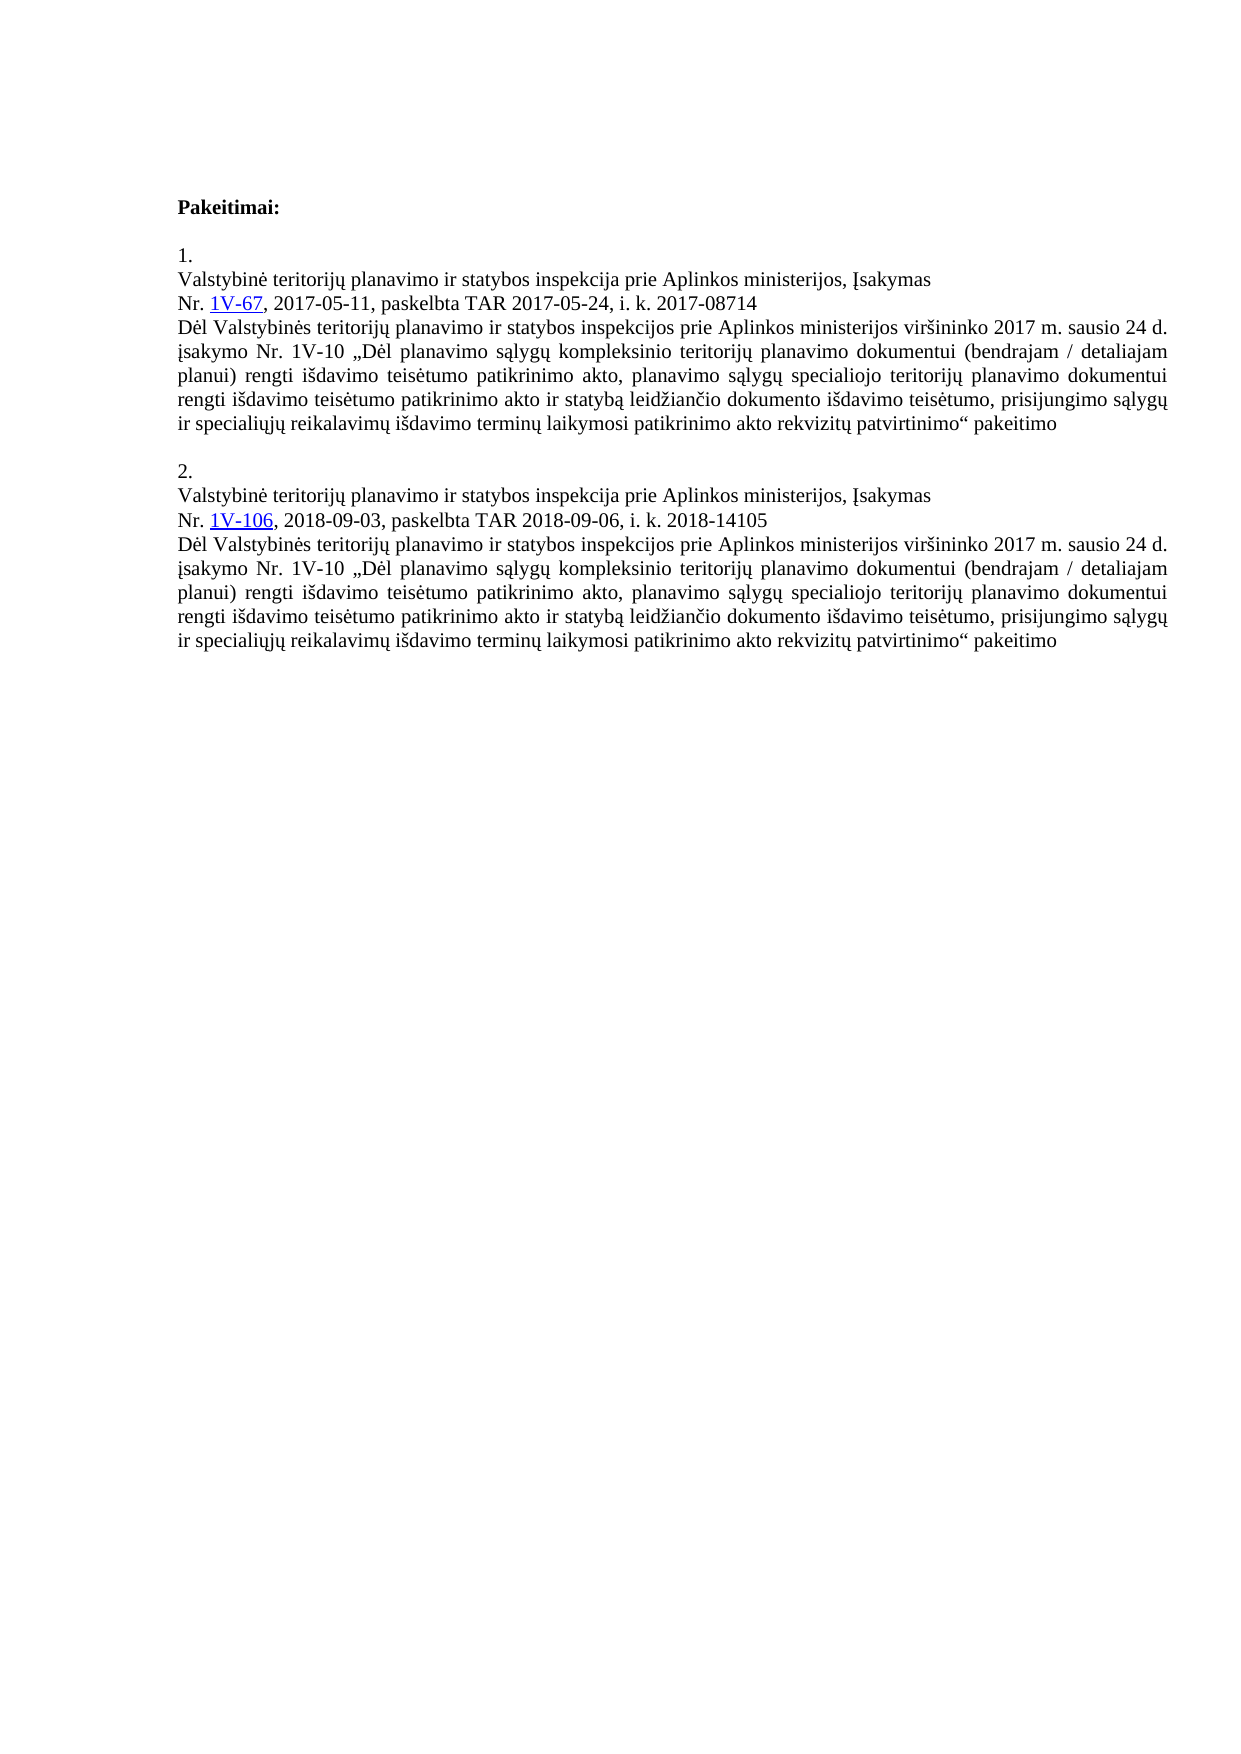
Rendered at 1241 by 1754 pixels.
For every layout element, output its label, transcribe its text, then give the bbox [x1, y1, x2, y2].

text Valstybinė teritorijų planavimo ir statybos inspekcija prie Aplinkos ministerijos, Įsakymas [177, 483, 1169, 507]
text Nr. 1V-67, 2017-05-11, paskelbta TAR 2017-05-24, i. k. 2017-08714 [177, 291, 1169, 315]
text Valstybinė teritorijų planavimo ir statybos inspekcija prie Aplinkos ministerijos, Įsakymas [177, 267, 1169, 291]
text 2. [177, 459, 1169, 483]
text 1. [177, 243, 1169, 267]
text Nr. 1V-106, 2018-09-03, paskelbta TAR 2018-09-06, i. k. 2018-14105 [177, 507, 1169, 532]
text Dėl Valstybinės teritorijų planavimo ir statybos inspekcijos prie Aplinkos ministerijos viršininko 2017 m. sausio 24 d. įsakymo Nr. 1V-10 „Dėl planavimo sąlygų kompleksinio teritorijų planavimo dokumentui (bendrajam / detaliajam planui) rengti išdavimo teisėtumo patikrinimo akto, planavimo sąlygų specialiojo teritorijų planavimo dokumentui rengti išdavimo teisėtumo patikrinimo akto ir statybą leidžiančio dokumento išdavimo teisėtumo, prisijungimo sąlygų ir specialiųjų reikalavimų išdavimo terminų laikymosi patikrinimo akto rekvizitų patvirtinimo“ pakeitimo [177, 532, 1169, 652]
text Dėl Valstybinės teritorijų planavimo ir statybos inspekcijos prie Aplinkos ministerijos viršininko 2017 m. sausio 24 d. įsakymo Nr. 1V-10 „Dėl planavimo sąlygų kompleksinio teritorijų planavimo dokumentui (bendrajam / detaliajam planui) rengti išdavimo teisėtumo patikrinimo akto, planavimo sąlygų specialiojo teritorijų planavimo dokumentui rengti išdavimo teisėtumo patikrinimo akto ir statybą leidžiančio dokumento išdavimo teisėtumo, prisijungimo sąlygų ir specialiųjų reikalavimų išdavimo terminų laikymosi patikrinimo akto rekvizitų patvirtinimo“ pakeitimo [177, 315, 1169, 435]
text Pakeitimai: [177, 195, 1169, 219]
